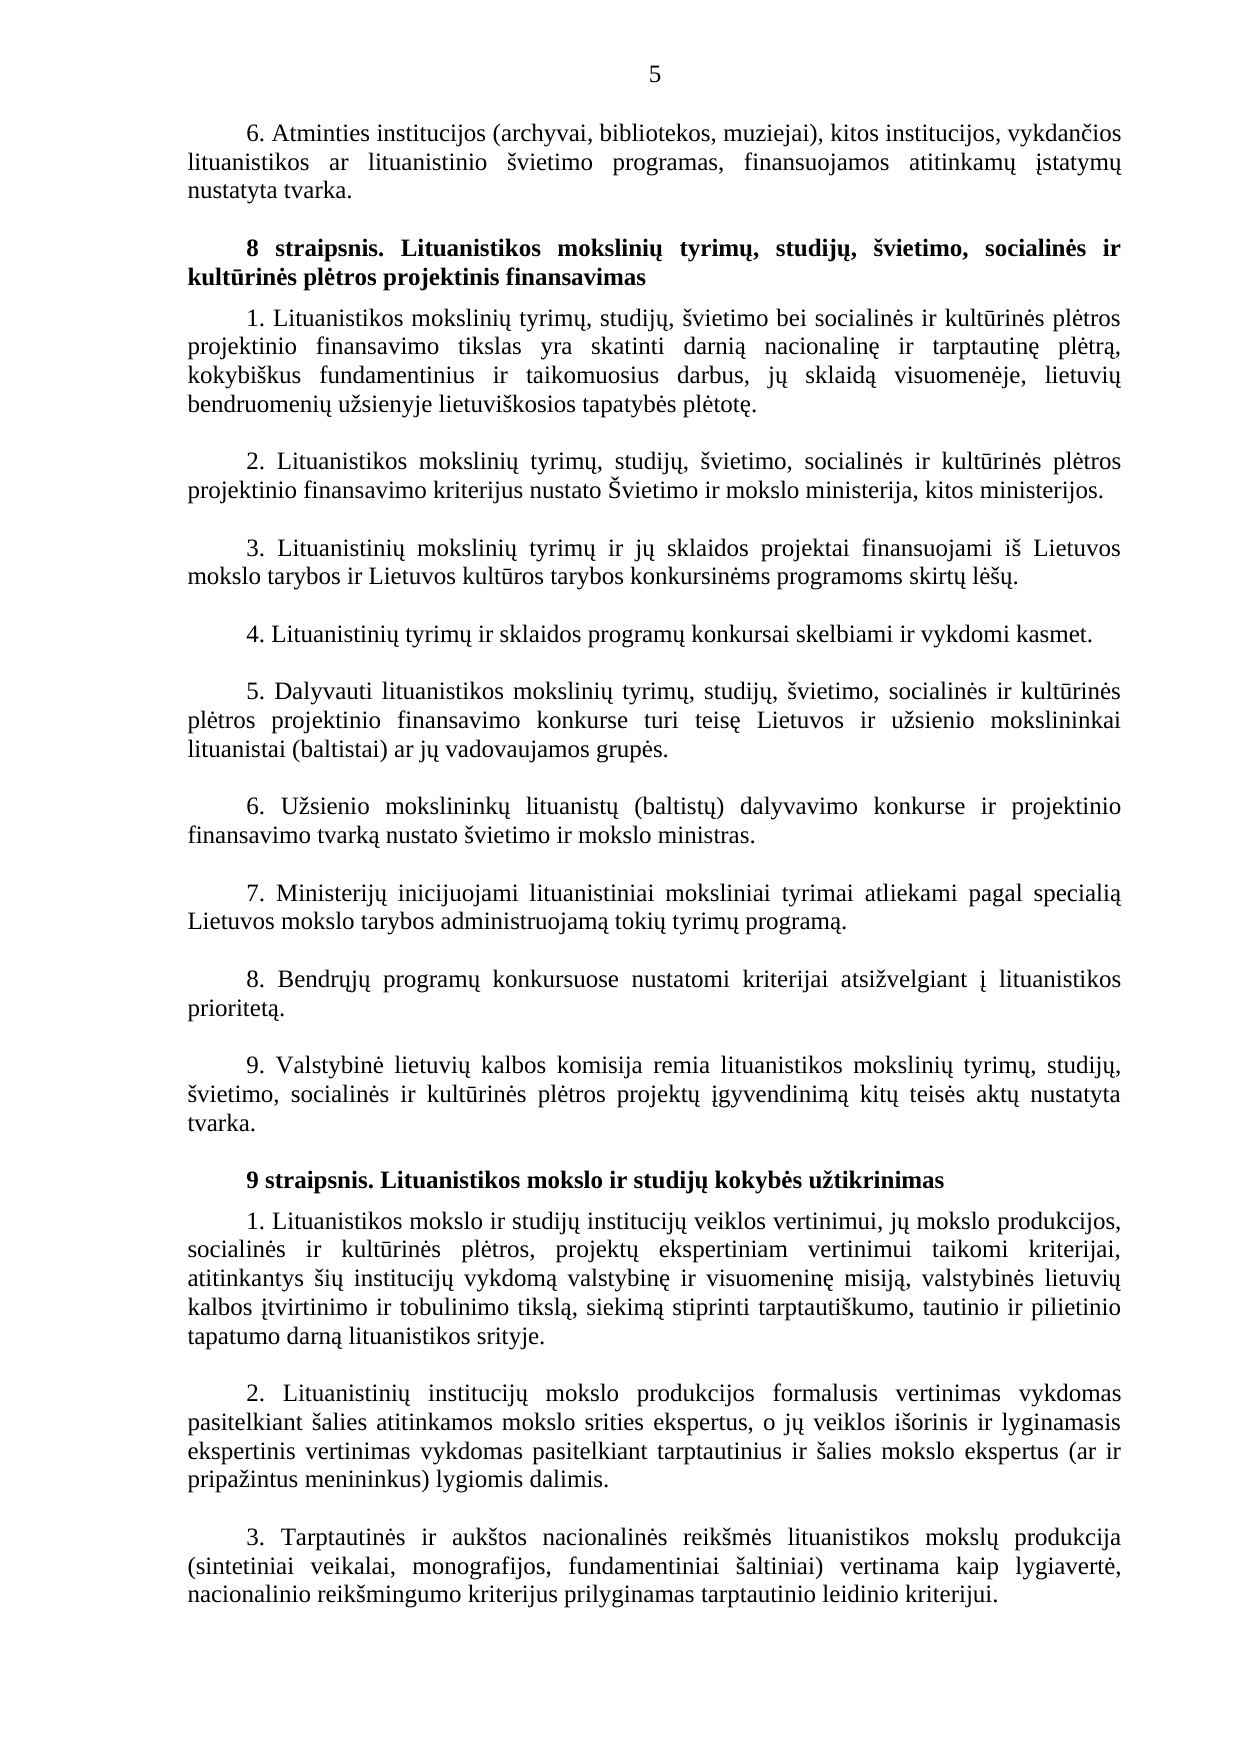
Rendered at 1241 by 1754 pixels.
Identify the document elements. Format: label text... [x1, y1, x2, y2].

text 8 straipsnis. Lituanistikos mokslinių tyrimų, studijų, švietimo, socialinės ir kultūrinės plėtros projektinis finansavimas [187, 233, 1122, 291]
text 1. Lituanistikos mokslinių tyrimų, studijų, švietimo bei socialinės ir kultūrinės plėtros projektinio finansavimo tikslas yra skatinti darnią nacionalinę ir tarptautinę plėtrą, kokybiškus fundamentinius ir taikomuosius darbus, jų sklaidą visuomenėje, lietuvių bendruomenių užsienyje lietuviškosios tapatybės plėtotę. [187, 303, 1122, 418]
text 8. Bendrųjų programų konkursuose nustatomi kriterijai atsižvelgiant į lituanistikos prioritetą. [187, 964, 1122, 1021]
text 3. Tarptautinės ir aukštos nacionalinės reikšmės lituanistikos mokslų produkcija (sintetiniai veikalai, monografijos, fundamentiniai šaltiniai) vertinama kaip lygiavertė, nacionalinio reikšmingumo kriterijus prilyginamas tarptautinio leidinio kriterijui. [187, 1522, 1122, 1608]
text 6. Atminties institucijos (archyvai, bibliotekos, muziejai), kitos institucijos, vykdančios lituanistikos ar lituanistinio švietimo programas, finansuojamos atitinkamų įstatymų nustatyta tvarka. [187, 118, 1122, 204]
text 7. Ministerijų inicijuojami lituanistiniai moksliniai tyrimai atliekami pagal specialią Lietuvos mokslo tarybos administruojamą tokių tyrimų programą. [187, 878, 1122, 935]
text 5. Dalyvauti lituanistikos mokslinių tyrimų, studijų, švietimo, socialinės ir kultūrinės plėtros projektinio finansavimo konkurse turi teisę Lietuvos ir užsienio mokslininkai lituanistai (baltistai) ar jų vadovaujamos grupės. [187, 676, 1122, 763]
text 3. Lituanistinių mokslinių tyrimų ir jų sklaidos projektai finansuojami iš Lietuvos mokslo tarybos ir Lietuvos kultūros tarybos konkursinėms programoms skirtų lėšų. [187, 533, 1122, 590]
text 1. Lituanistikos mokslo ir studijų institucijų veiklos vertinimui, jų mokslo produkcijos, socialinės ir kultūrinės plėtros, projektų ekspertiniam vertinimui taikomi kriterijai, atitinkantys šių institucijų vykdomą valstybinę ir visuomeninę misiją, valstybinės lietuvių kalbos įtvirtinimo ir tobulinimo tikslą, siekimą stiprinti tarptautiškumo, tautinio ir pilietinio tapatumo darną lituanistikos srityje. [187, 1206, 1122, 1349]
text 2. Lituanistinių institucijų mokslo produkcijos formalusis vertinimas vykdomas pasitelkiant šalies atitinkamos mokslo srities ekspertus, o jų veiklos išorinis ir lyginamasis ekspertinis vertinimas vykdomas pasitelkiant tarptautinius ir šalies mokslo ekspertus (ar ir pripažintus menininkus) lygiomis dalimis. [187, 1378, 1122, 1493]
text 9. Valstybinė lietuvių kalbos komisija remia lituanistikos mokslinių tyrimų, studijų, švietimo, socialinės ir kultūrinės plėtros projektų įgyvendinimą kitų teisės aktų nustatyta tvarka. [187, 1050, 1122, 1136]
text 6. Užsienio mokslininkų lituanistų (baltistų) dalyvavimo konkurse ir projektinio finansavimo tvarką nustato švietimo ir mokslo ministras. [187, 791, 1122, 849]
text 2. Lituanistikos mokslinių tyrimų, studijų, švietimo, socialinės ir kultūrinės plėtros projektinio finansavimo kriterijus nustato Švietimo ir mokslo ministerija, kitos ministerijos. [187, 446, 1122, 504]
text 9 straipsnis. Lituanistikos mokslo ir studijų kokybės užtikrinimas [187, 1165, 1122, 1194]
text 4. Lituanistinių tyrimų ir sklaidos programų konkursai skelbiami ir vykdomi kasmet. [187, 619, 1122, 648]
